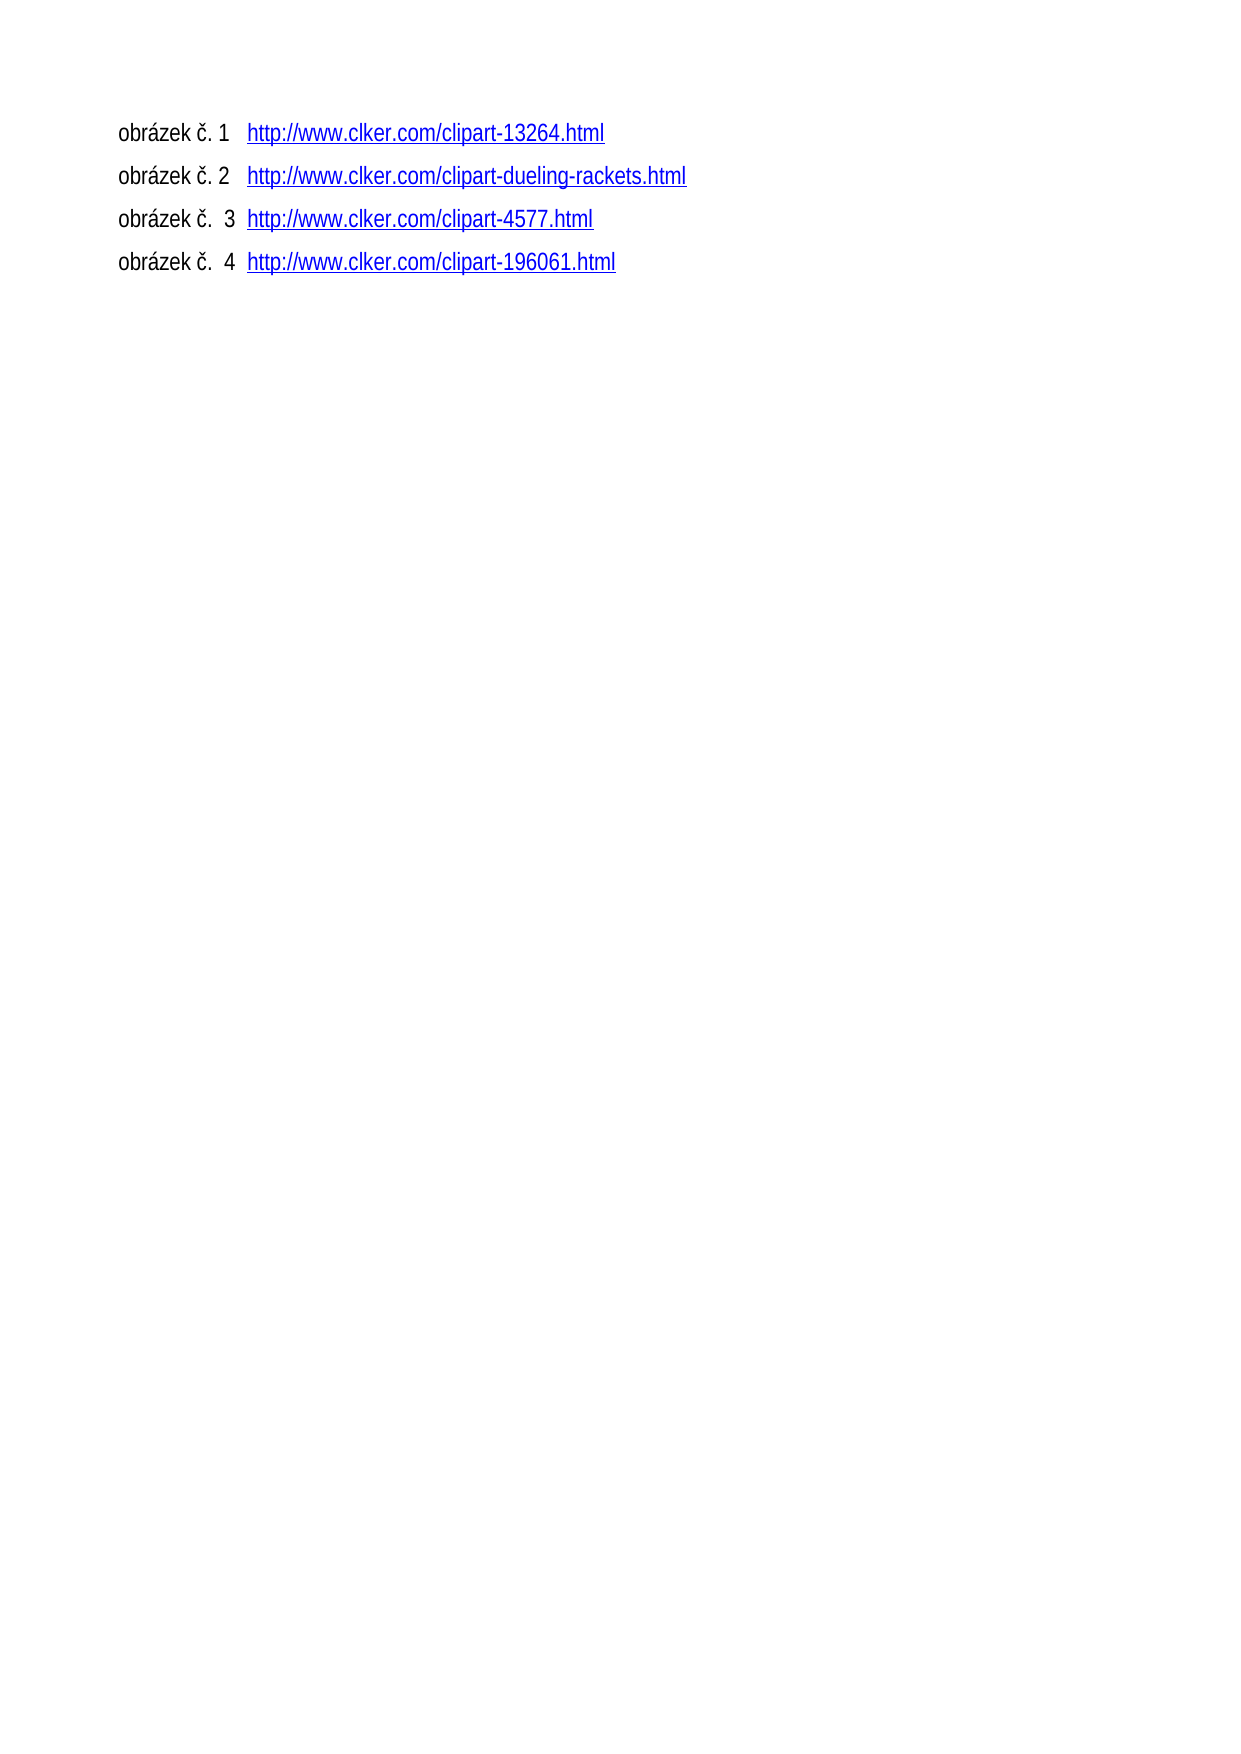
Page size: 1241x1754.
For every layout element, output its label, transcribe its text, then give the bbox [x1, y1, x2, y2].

text obrázek č. 1 http://www.clker.com/clipart-13264.html [118, 118, 1122, 147]
text obrázek č. 3 http://www.clker.com/clipart-4577.html [118, 204, 1122, 233]
text obrázek č. 4 http://www.clker.com/clipart-196061.html [118, 247, 1122, 276]
text obrázek č. 2 http://www.clker.com/clipart-dueling-rackets.html [118, 161, 1122, 190]
